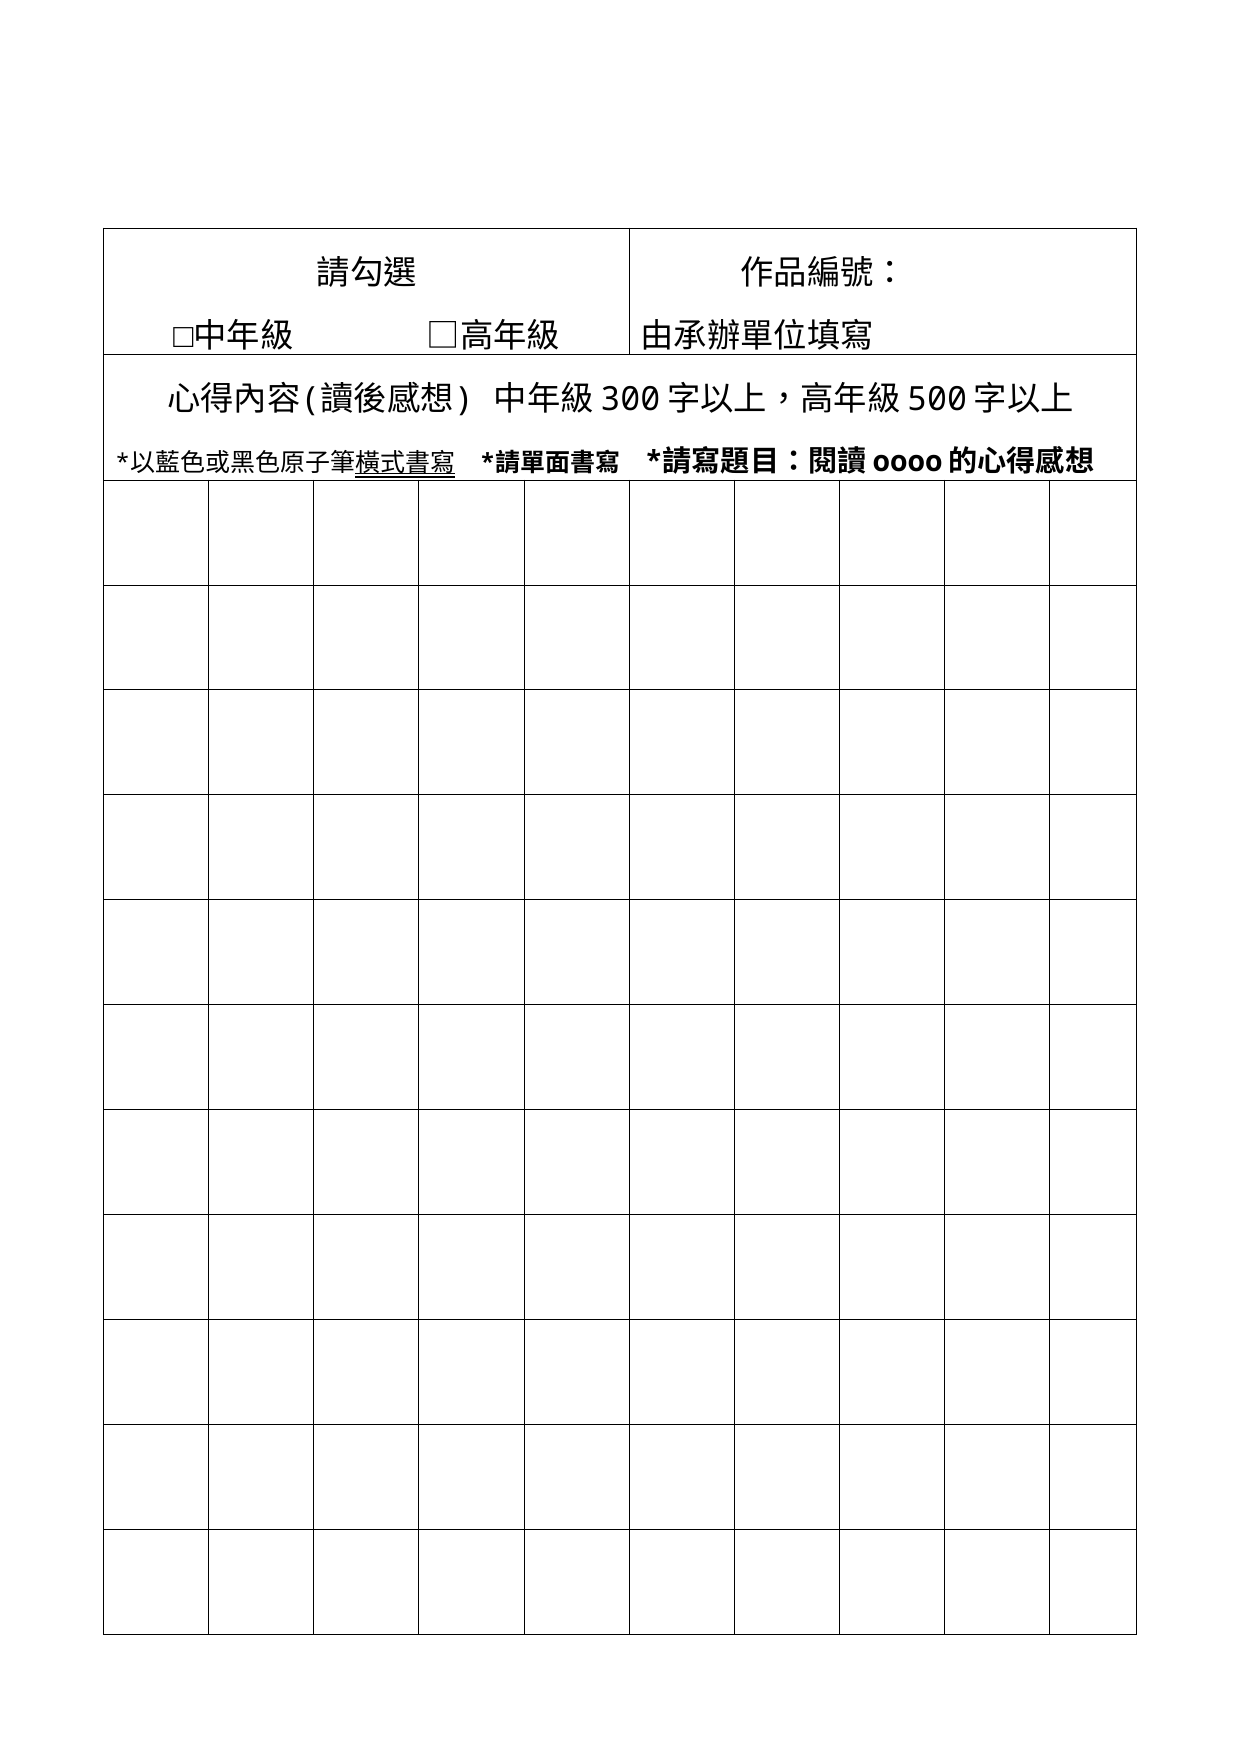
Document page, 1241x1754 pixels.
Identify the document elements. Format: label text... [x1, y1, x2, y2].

table_cell [525, 1530, 629, 1633]
table_cell [104, 1215, 208, 1319]
table_cell [419, 586, 524, 689]
table_cell [314, 690, 418, 794]
table_cell [735, 900, 839, 1004]
table_cell [314, 1320, 418, 1424]
table_cell [945, 1110, 1049, 1214]
table_cell [104, 481, 208, 584]
table_cell [735, 586, 839, 689]
table_cell [945, 1005, 1049, 1109]
table_cell [525, 690, 629, 794]
table_cell [840, 586, 944, 689]
table_header 作品編號： 由承辦單位填寫 [630, 229, 1136, 353]
table_cell [630, 1530, 734, 1633]
table_cell [419, 1320, 524, 1424]
table_cell [314, 1530, 418, 1633]
table_cell [1050, 1425, 1136, 1528]
table_cell [419, 481, 524, 584]
table_cell [1050, 1215, 1136, 1319]
table_cell [525, 900, 629, 1004]
table_cell [735, 481, 839, 584]
table_cell [945, 1320, 1049, 1424]
table_cell [735, 690, 839, 794]
table_cell [1050, 1530, 1136, 1633]
table_header 請勾選 □中年級 □高年級 [104, 229, 629, 353]
table_cell [840, 1005, 944, 1109]
table_cell [735, 1425, 839, 1528]
table_cell [630, 481, 734, 584]
table_cell [735, 1215, 839, 1319]
table_cell [945, 586, 1049, 689]
table_cell [419, 900, 524, 1004]
table_cell [104, 586, 208, 689]
table_cell [314, 900, 418, 1004]
table_cell [945, 690, 1049, 794]
table_cell [630, 1215, 734, 1319]
table_cell [525, 1425, 629, 1528]
table_cell [1050, 1110, 1136, 1214]
table_cell [630, 1425, 734, 1528]
table_cell [209, 1320, 313, 1424]
table_cell [840, 900, 944, 1004]
table_cell [630, 1110, 734, 1214]
table_cell [525, 586, 629, 689]
table_cell [1050, 690, 1136, 794]
table_cell [209, 900, 313, 1004]
table_cell [1050, 900, 1136, 1004]
table_cell 心得內容(讀後感想) 中年級300字以上，高年級500字以上 *以藍色或黑色原子筆橫式書寫 *請單面書寫 *請寫題目：閱讀oooo的心得感想 [104, 355, 1136, 479]
table_cell [209, 1215, 313, 1319]
table_cell [314, 1110, 418, 1214]
table_cell [104, 1005, 208, 1109]
table_cell [630, 900, 734, 1004]
table_cell [525, 795, 629, 899]
table_cell [314, 1005, 418, 1109]
table_cell [840, 690, 944, 794]
table_cell [209, 586, 313, 689]
table_cell [525, 1005, 629, 1109]
table_cell [525, 1110, 629, 1214]
table_cell [104, 1530, 208, 1633]
table_cell [525, 1215, 629, 1319]
table_cell [419, 1530, 524, 1633]
table_cell [630, 795, 734, 899]
table_cell [419, 690, 524, 794]
table_cell [314, 586, 418, 689]
table_cell [419, 1110, 524, 1214]
table_cell [1050, 795, 1136, 899]
table_cell [945, 795, 1049, 899]
table_cell [209, 1530, 313, 1633]
table_cell [314, 795, 418, 899]
table_cell [735, 795, 839, 899]
table_cell [209, 795, 313, 899]
table_cell [104, 900, 208, 1004]
table_cell [525, 481, 629, 584]
table_cell [735, 1320, 839, 1424]
table_cell [314, 1215, 418, 1319]
table_cell [1050, 1320, 1136, 1424]
table_cell [419, 795, 524, 899]
table_cell [630, 1005, 734, 1109]
table_cell [630, 586, 734, 689]
table_cell [314, 1425, 418, 1528]
table_cell [735, 1110, 839, 1214]
table_cell [945, 1530, 1049, 1633]
table_cell [840, 1320, 944, 1424]
table_cell [840, 795, 944, 899]
table_cell [209, 481, 313, 584]
table_cell [209, 690, 313, 794]
table_cell [945, 1215, 1049, 1319]
table_cell [735, 1530, 839, 1633]
table_cell [419, 1425, 524, 1528]
table_cell [209, 1005, 313, 1109]
table_cell [104, 1110, 208, 1214]
table_cell [209, 1110, 313, 1214]
table_cell [104, 795, 208, 899]
table_cell [104, 1425, 208, 1528]
table_cell [314, 481, 418, 584]
table_cell [945, 481, 1049, 584]
table_cell [840, 1425, 944, 1528]
table_cell [945, 900, 1049, 1004]
table_cell [209, 1425, 313, 1528]
table_cell [104, 690, 208, 794]
table_cell [525, 1320, 629, 1424]
table_cell [840, 1215, 944, 1319]
table_cell [735, 1005, 839, 1109]
table_cell [1050, 1005, 1136, 1109]
table_cell [1050, 481, 1136, 584]
table_cell [630, 690, 734, 794]
table_cell [419, 1005, 524, 1109]
table_cell [419, 1215, 524, 1319]
table_cell [840, 1530, 944, 1633]
table_cell [104, 1320, 208, 1424]
table_cell [840, 1110, 944, 1214]
table_cell [945, 1425, 1049, 1528]
table_cell [840, 481, 944, 584]
table_cell [630, 1320, 734, 1424]
table_cell [1050, 586, 1136, 689]
